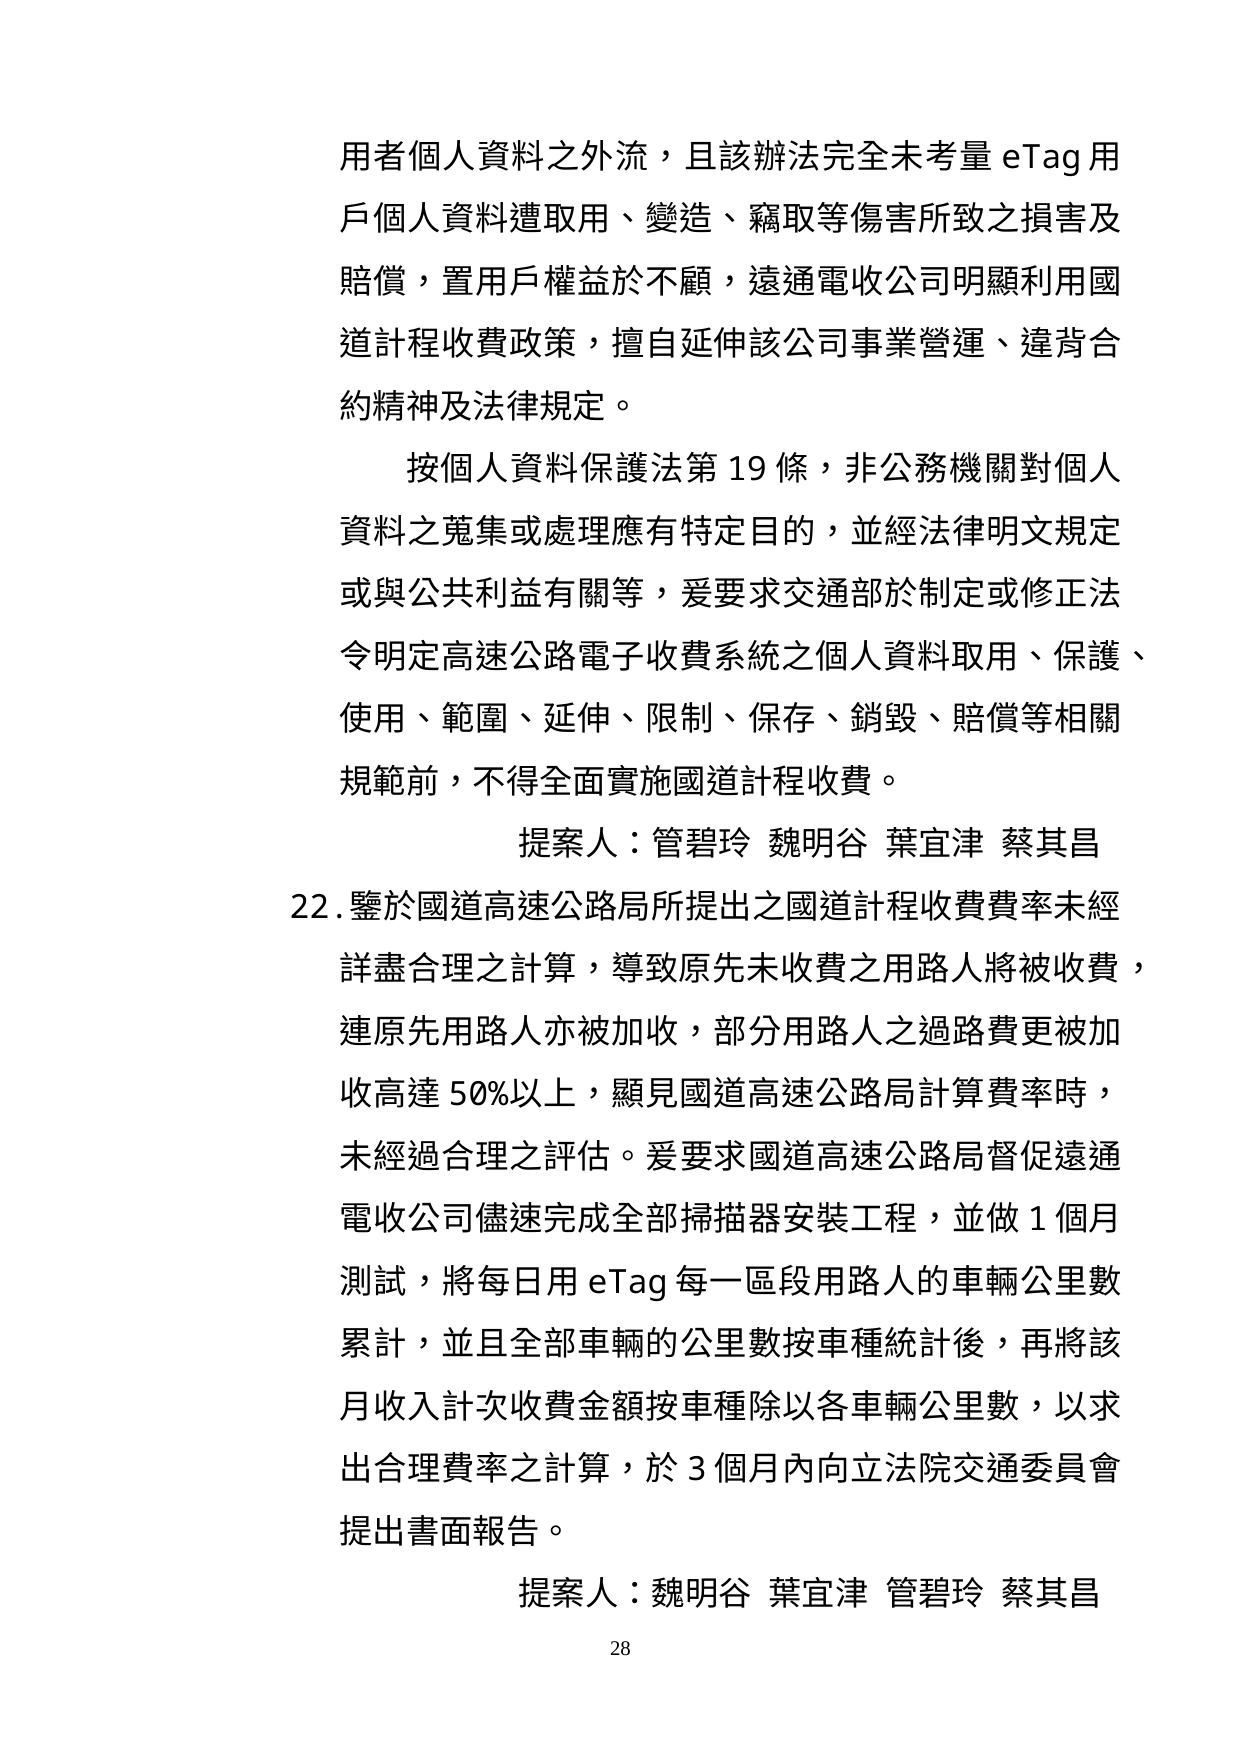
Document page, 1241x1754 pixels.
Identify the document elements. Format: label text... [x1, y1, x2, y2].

text 用者個人資料之外流，且該辦法完全未考量eTag用戶個人資料遭取用、變造、竊取等傷害所致之損害及賠償，置用戶權益於不顧，遠通電收公司明顯利用國道計程收費政策，擅自延伸該公司事業營運、違背合約精神及法律規定。 [339, 112, 1122, 425]
text 22.鑒於國道高速公路局所提出之國道計程收費費率未經詳盡合理之計算，導致原先未收費之用路人將被收費，連原先用路人亦被加收，部分用路人之過路費更被加收高達50%以上，顯見國道高速公路局計算費率時，未經過合理之評估。爰要求國道高速公路局督促遠通電收公司儘速完成全部掃描器安裝工程，並做1個月測試，將每日用eTag每一區段用路人的車輛公里數累計，並且全部車輛的公里數按車種統計後，再將該月收入計次收費金額按車種除以各車輛公里數，以求出合理費率之計算，於3個月內向立法院交通委員會提出書面報告。 [289, 862, 1122, 1550]
text 提案人：管碧玲 魏明谷 葉宜津 蔡其昌 [118, 800, 1122, 862]
text 按個人資料保護法第19條，非公務機關對個人資料之蒐集或處理應有特定目的，並經法律明文規定或與公共利益有關等，爰要求交通部於制定或修正法令明定高速公路電子收費系統之個人資料取用、保護、使用、範圍、延伸、限制、保存、銷毀、賠償等相關規範前，不得全面實施國道計程收費。 [339, 425, 1122, 800]
text 提案人：魏明谷 葉宜津 管碧玲 蔡其昌 [118, 1550, 1122, 1612]
